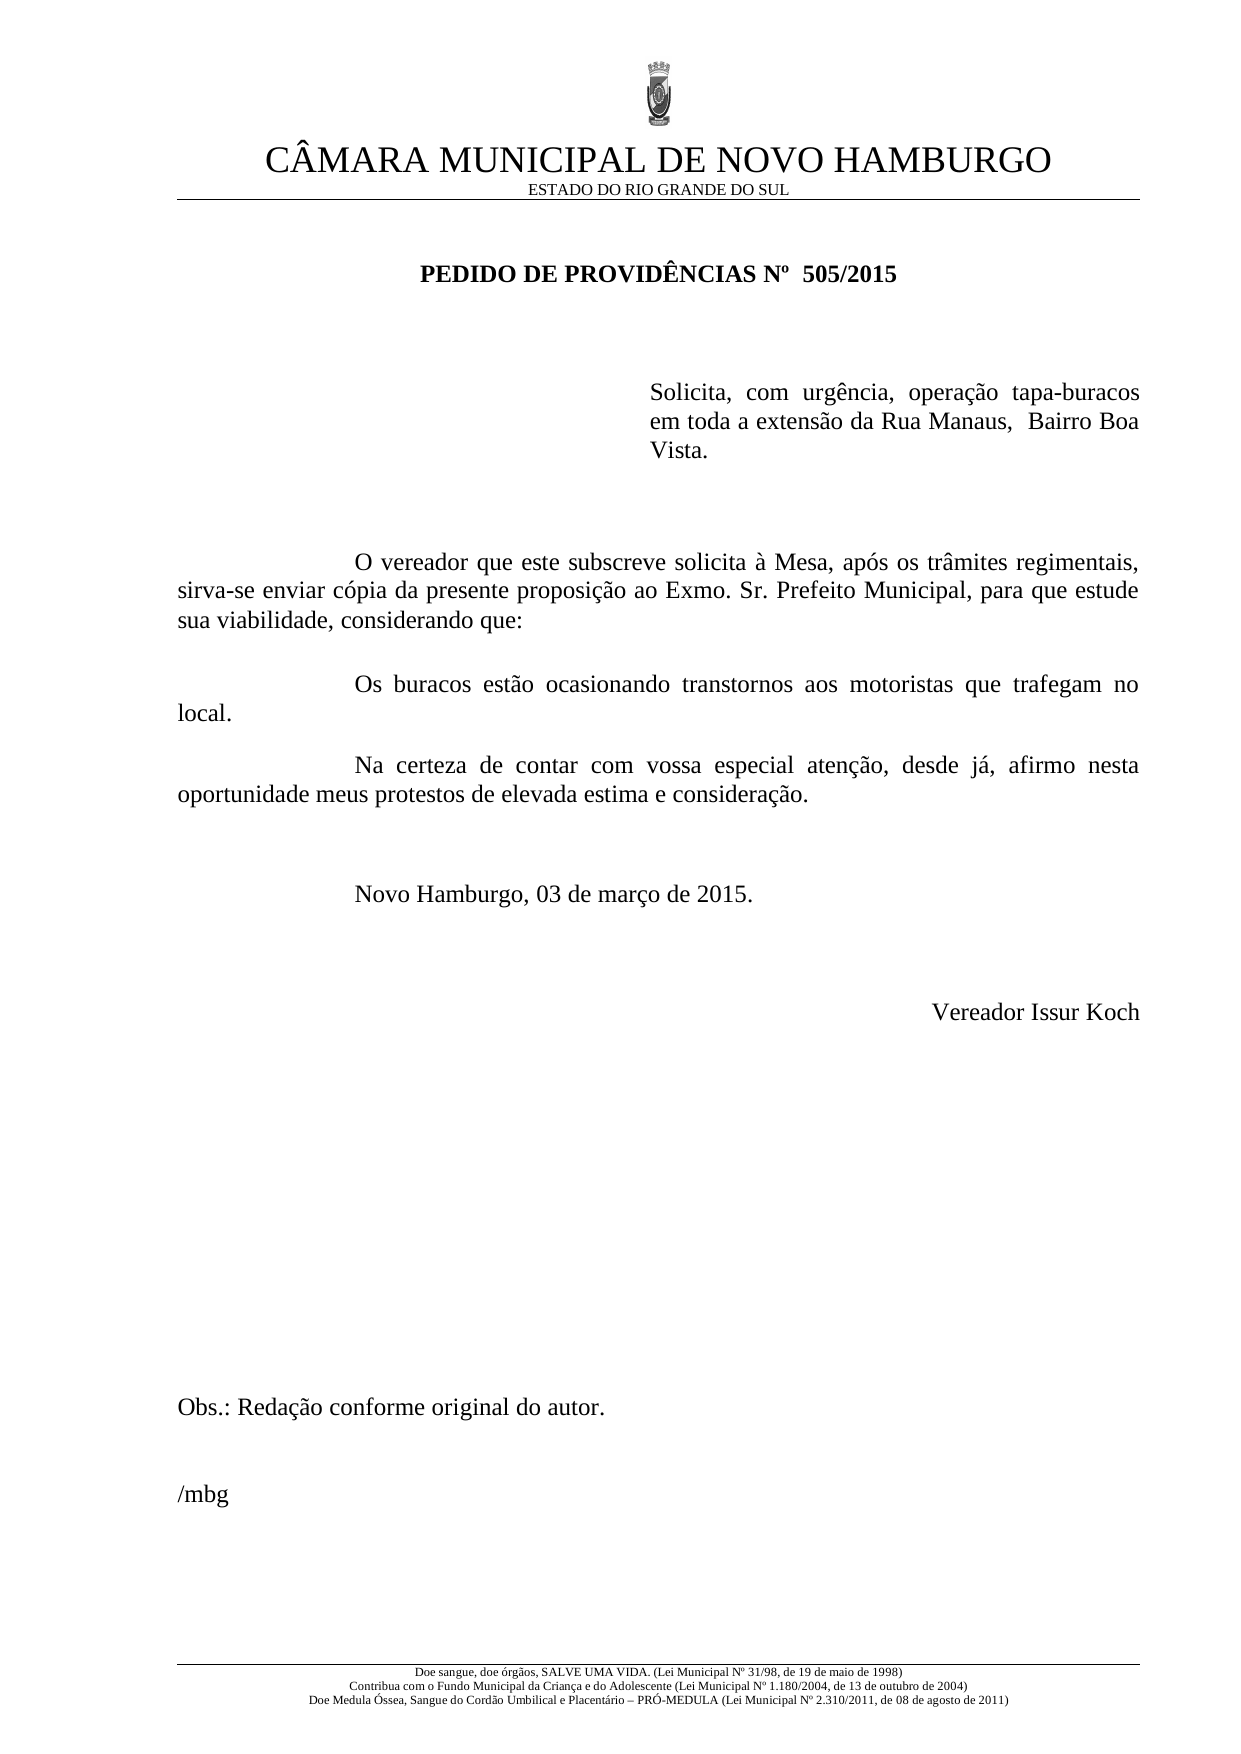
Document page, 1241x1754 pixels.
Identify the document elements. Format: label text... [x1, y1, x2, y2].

text O vereador que este subscreve solicita à Mesa, após os trâmites regimentais, sirva-se enviar cópia da presente proposição ao Exmo. Sr. Prefeito Municipal, para que estude sua viabilidade, considerando que: [177, 546, 1140, 633]
text Vereador Issur Koch [177, 996, 1140, 1026]
text Solicita, com urgência, operação tapa-buracos em toda a extensão da Rua Manaus, Bairro Boa Vista. [649, 376, 1140, 464]
text Obs.: Redação conforme original do autor. [177, 1391, 1140, 1421]
text /mbg [177, 1479, 1140, 1508]
text PEDIDO DE PROVIDÊNCIAS Nº 505/2015 [177, 259, 1140, 288]
text Os buracos estão ocasionando transtornos aos motoristas que trafegam no local. [177, 668, 1140, 727]
text Novo Hamburgo, 03 de março de 2015. [177, 879, 1140, 908]
text Na certeza de contar com vossa especial atenção, desde já, afirmo nesta oportunidade meus protestos de elevada estima e consideração. [177, 750, 1140, 808]
